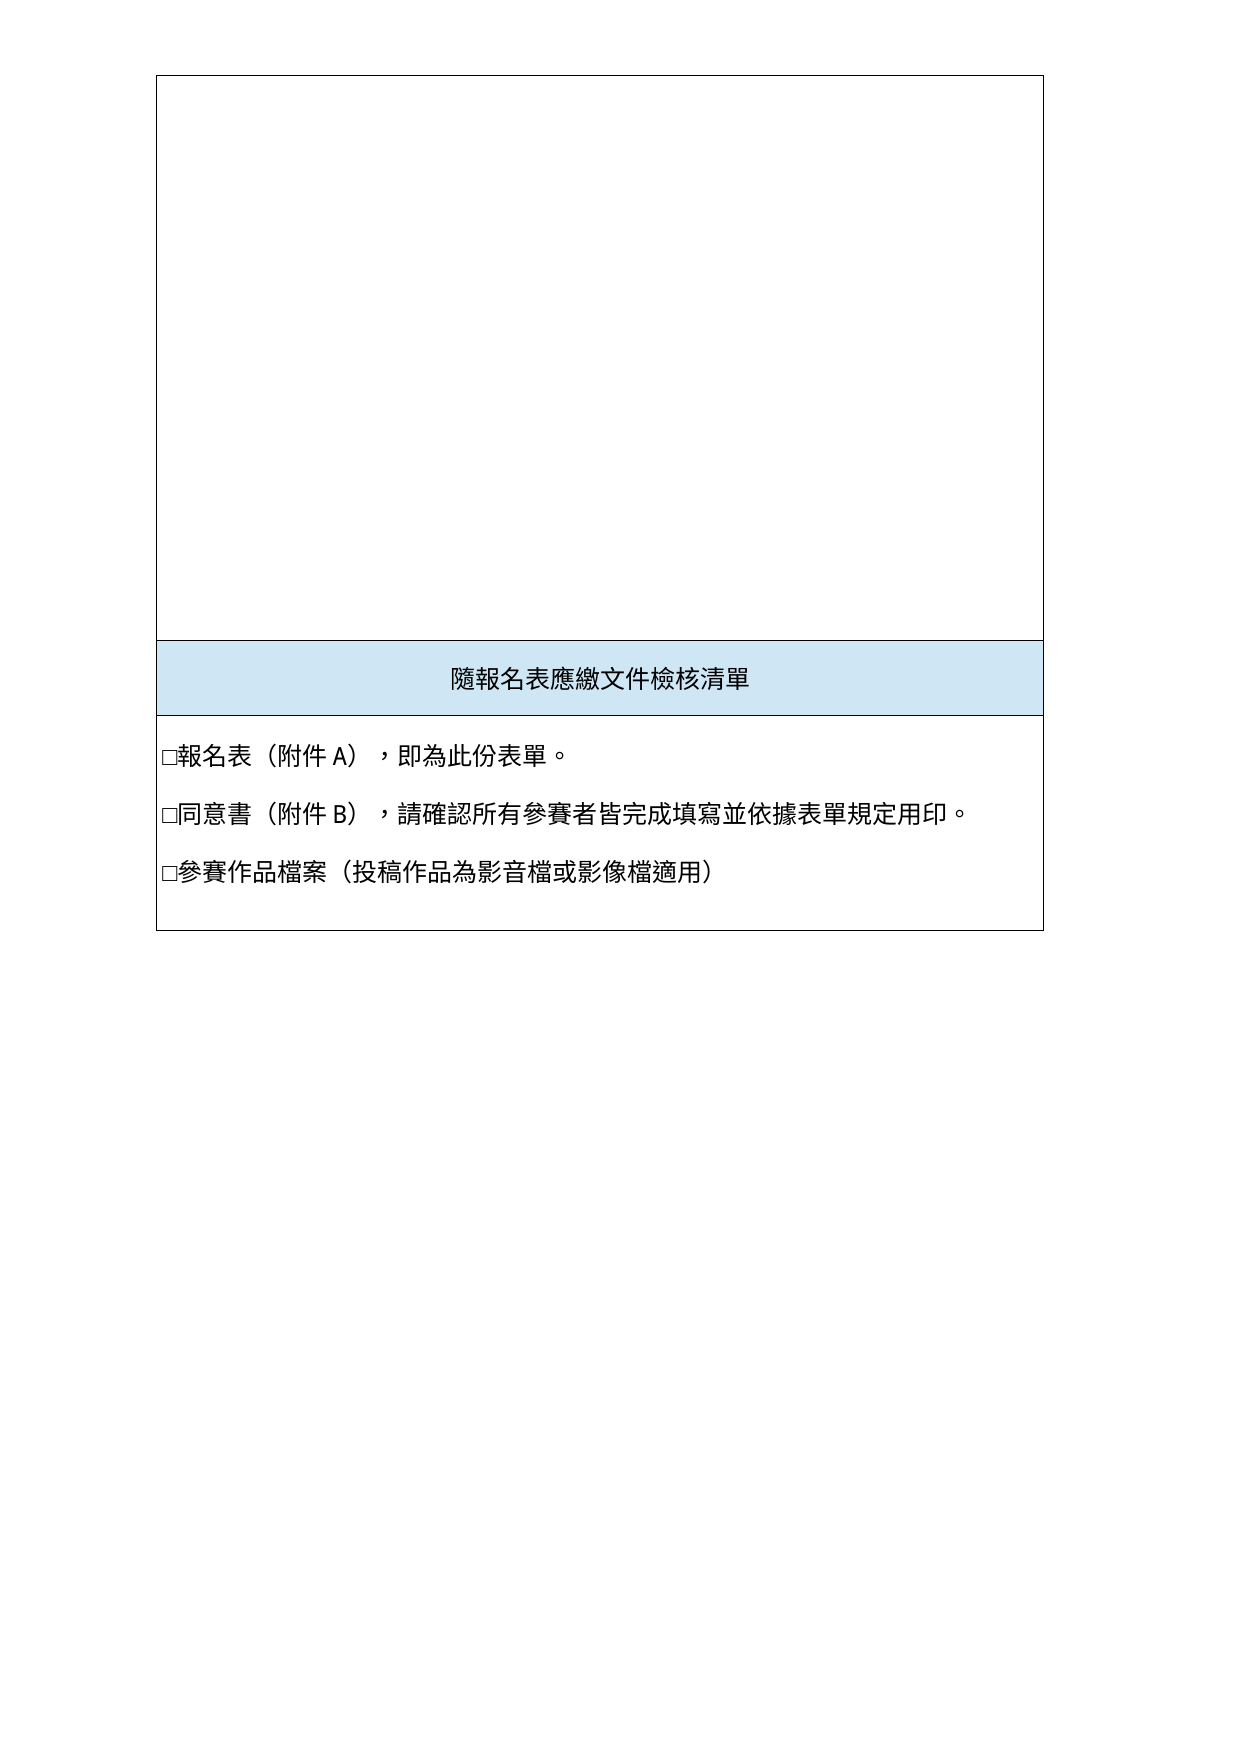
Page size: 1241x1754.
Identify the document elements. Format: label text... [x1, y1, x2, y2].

table_cell 隨報名表應繳文件檢核清單 [157, 641, 1043, 715]
table_cell [157, 76, 1043, 640]
table_cell □報名表（附件A），即為此份表單。 □同意書（附件B），請確認所有參賽者皆完成填寫並依據表單規定用印。 □參賽作品檔案（投稿作品為影音檔或影像檔適用） [157, 716, 1043, 930]
